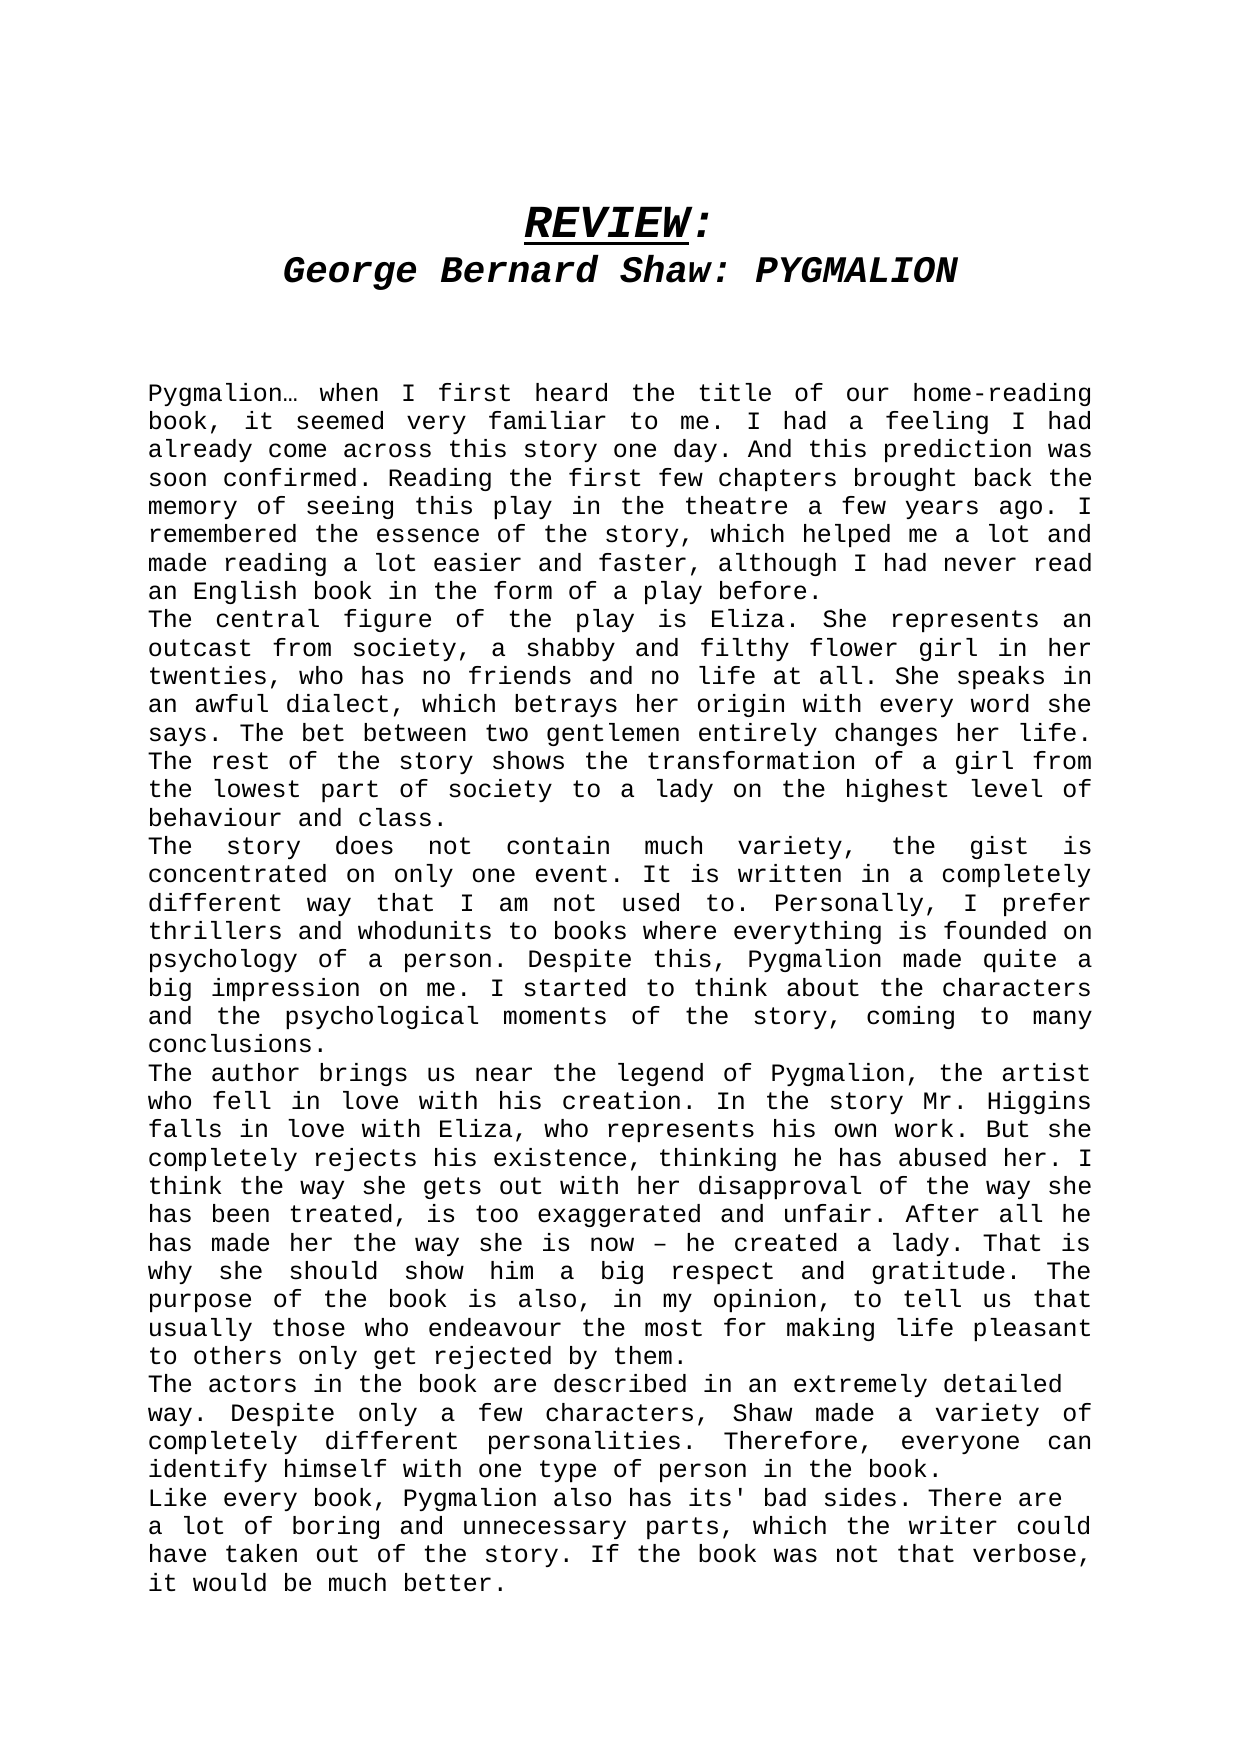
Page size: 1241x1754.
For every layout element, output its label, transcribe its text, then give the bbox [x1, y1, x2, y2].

text Like every book, Pygmalion also has its' bad sides. There are [148, 1485, 1093, 1514]
text way. Despite only a few characters, Shaw made a variety of completely different personalities. Therefore, everyone can identify himself with one type of person in the book. [148, 1400, 1093, 1485]
text George Bernard Shaw: PYGMALION [148, 252, 1093, 294]
text a lot of boring and unnecessary parts, which the writer could have taken out of the story. If the book was not that verbose, it would be much better. [148, 1514, 1093, 1599]
text REVIEW: [148, 199, 1093, 252]
text The actors in the book are described in an extremely detailed [148, 1372, 1093, 1400]
text The central figure of the play is Eliza. She represents an outcast from society, a shabby and filthy flower girl in her twenties, who has no friends and no life at all. She speaks in an awful dialect, which betrays her origin with every word she says. The bet between two gentlemen entirely changes her life. The rest of the story shows the transformation of a girl from the lowest part of society to a lady on the highest level of behaviour and class. [148, 607, 1093, 834]
text The author brings us near the legend of Pygmalion, the artist who fell in love with his creation. In the story Mr. Higgins falls in love with Eliza, who represents his own work. But she completely rejects his existence, thinking he has abused her. I think the way she gets out with her disapproval of the way she has been treated, is too exaggerated and unfair. After all he has made her the way she is now – he created a lady. That is why she should show him a big respect and gratitude. The purpose of the book is also, in my opinion, to tell us that usually those who endeavour the most for making life pleasant to others only get rejected by them. [148, 1060, 1093, 1372]
text The story does not contain much variety, the gist is concentrated on only one event. It is written in a completely different way that I am not used to. Personally, I prefer thrillers and whodunits to books where everything is founded on psychology of a person. Despite this, Pygmalion made quite a big impression on me. I started to think about the characters and the psychological moments of the story, coming to many conclusions. [148, 834, 1093, 1060]
text Pygmalion… when I first heard the title of our home-reading book, it seemed very familiar to me. I had a feeling I had already come across this story one day. And this prediction was soon confirmed. Reading the first few chapters brought back the memory of seeing this play in the theatre a few years ago. I remembered the essence of the story, which helped me a lot and made reading a lot easier and faster, although I had never read an English book in the form of a play before. [148, 380, 1093, 607]
